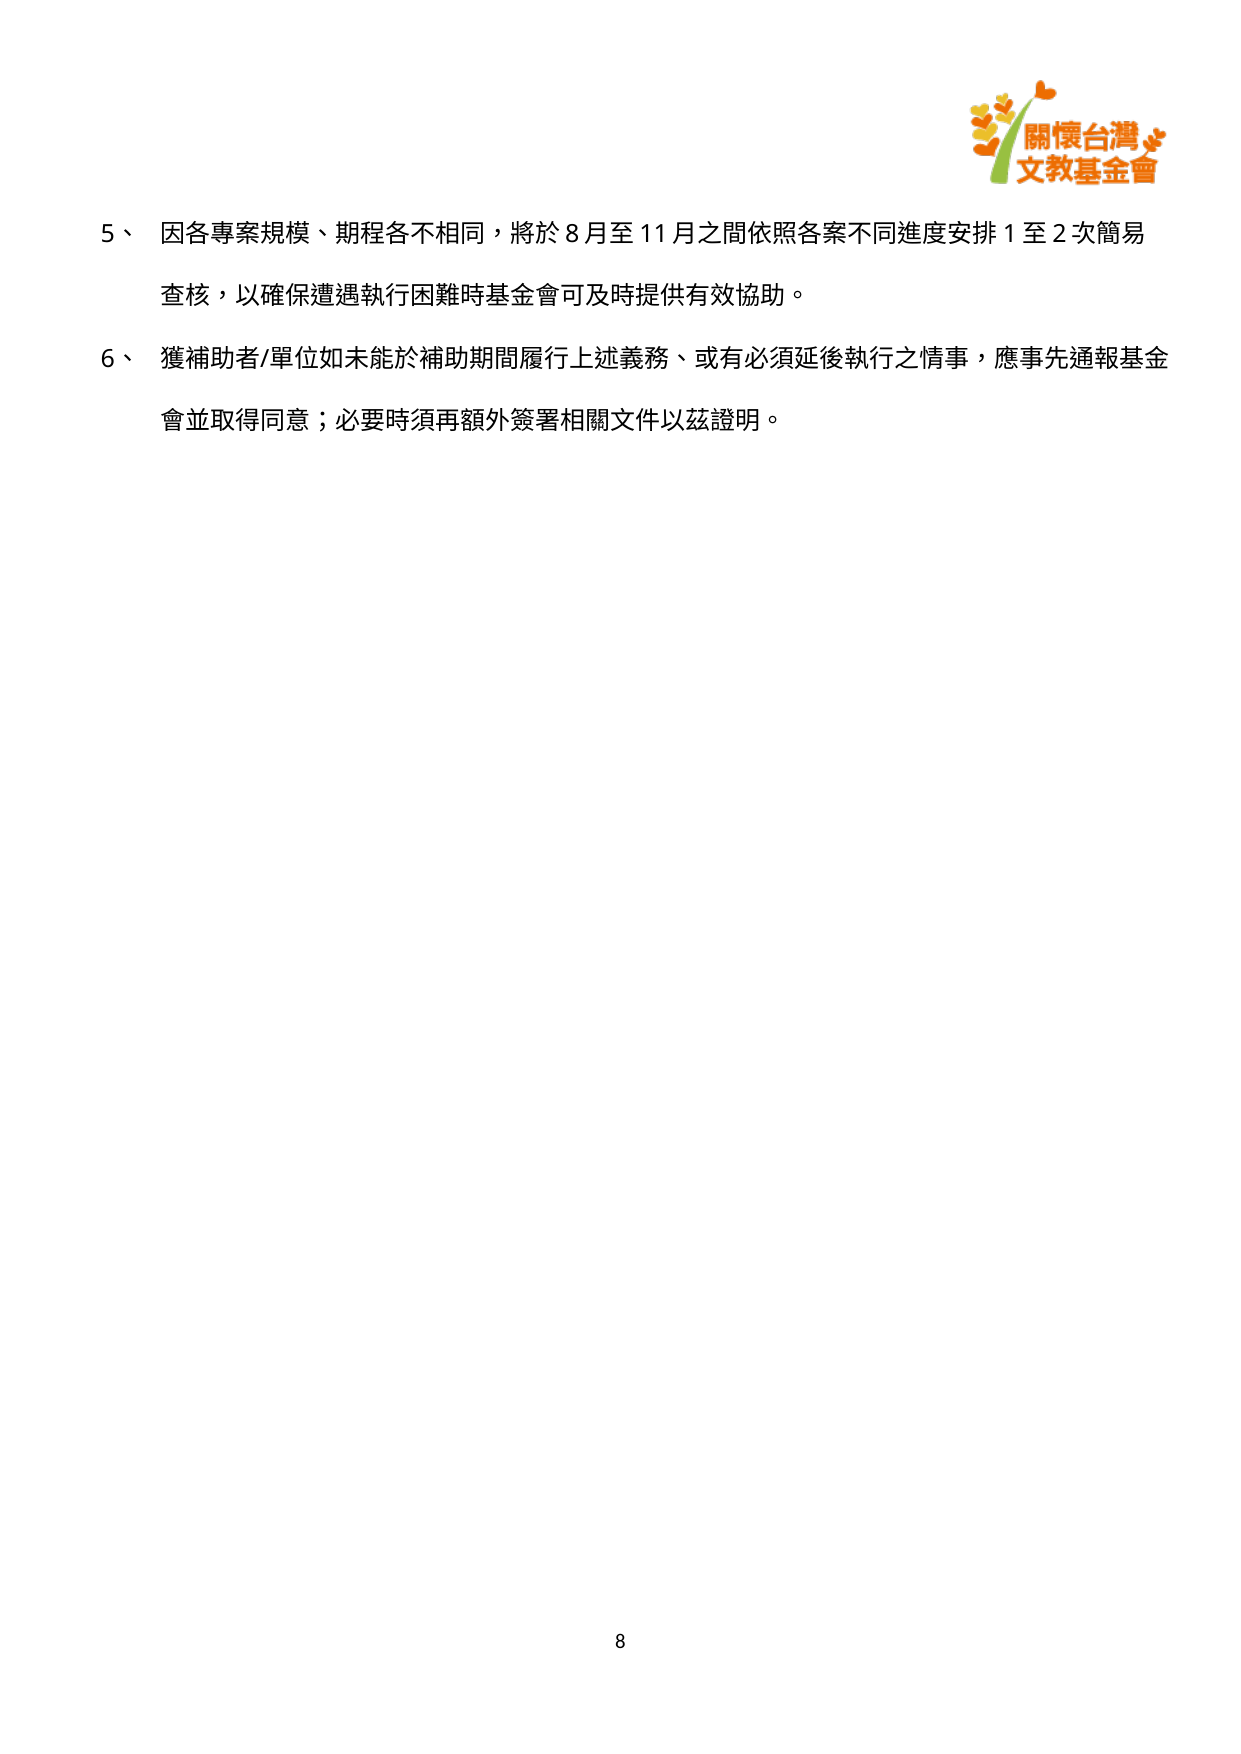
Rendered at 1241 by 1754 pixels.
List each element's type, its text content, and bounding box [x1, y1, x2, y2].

list 因各專案規模、期程各不相同，將於8月至11月之間依照各案不同進度安排1至2次簡易查核，以確保遭遇執行困難時基金會可及時提供有效協助。 [100, 190, 1169, 315]
list 獲補助者/單位如未能於補助期間履行上述義務、或有必須延後執行之情事，應事先通報基金會並取得同意；必要時須再額外簽署相關文件以茲證明。 [100, 315, 1169, 440]
